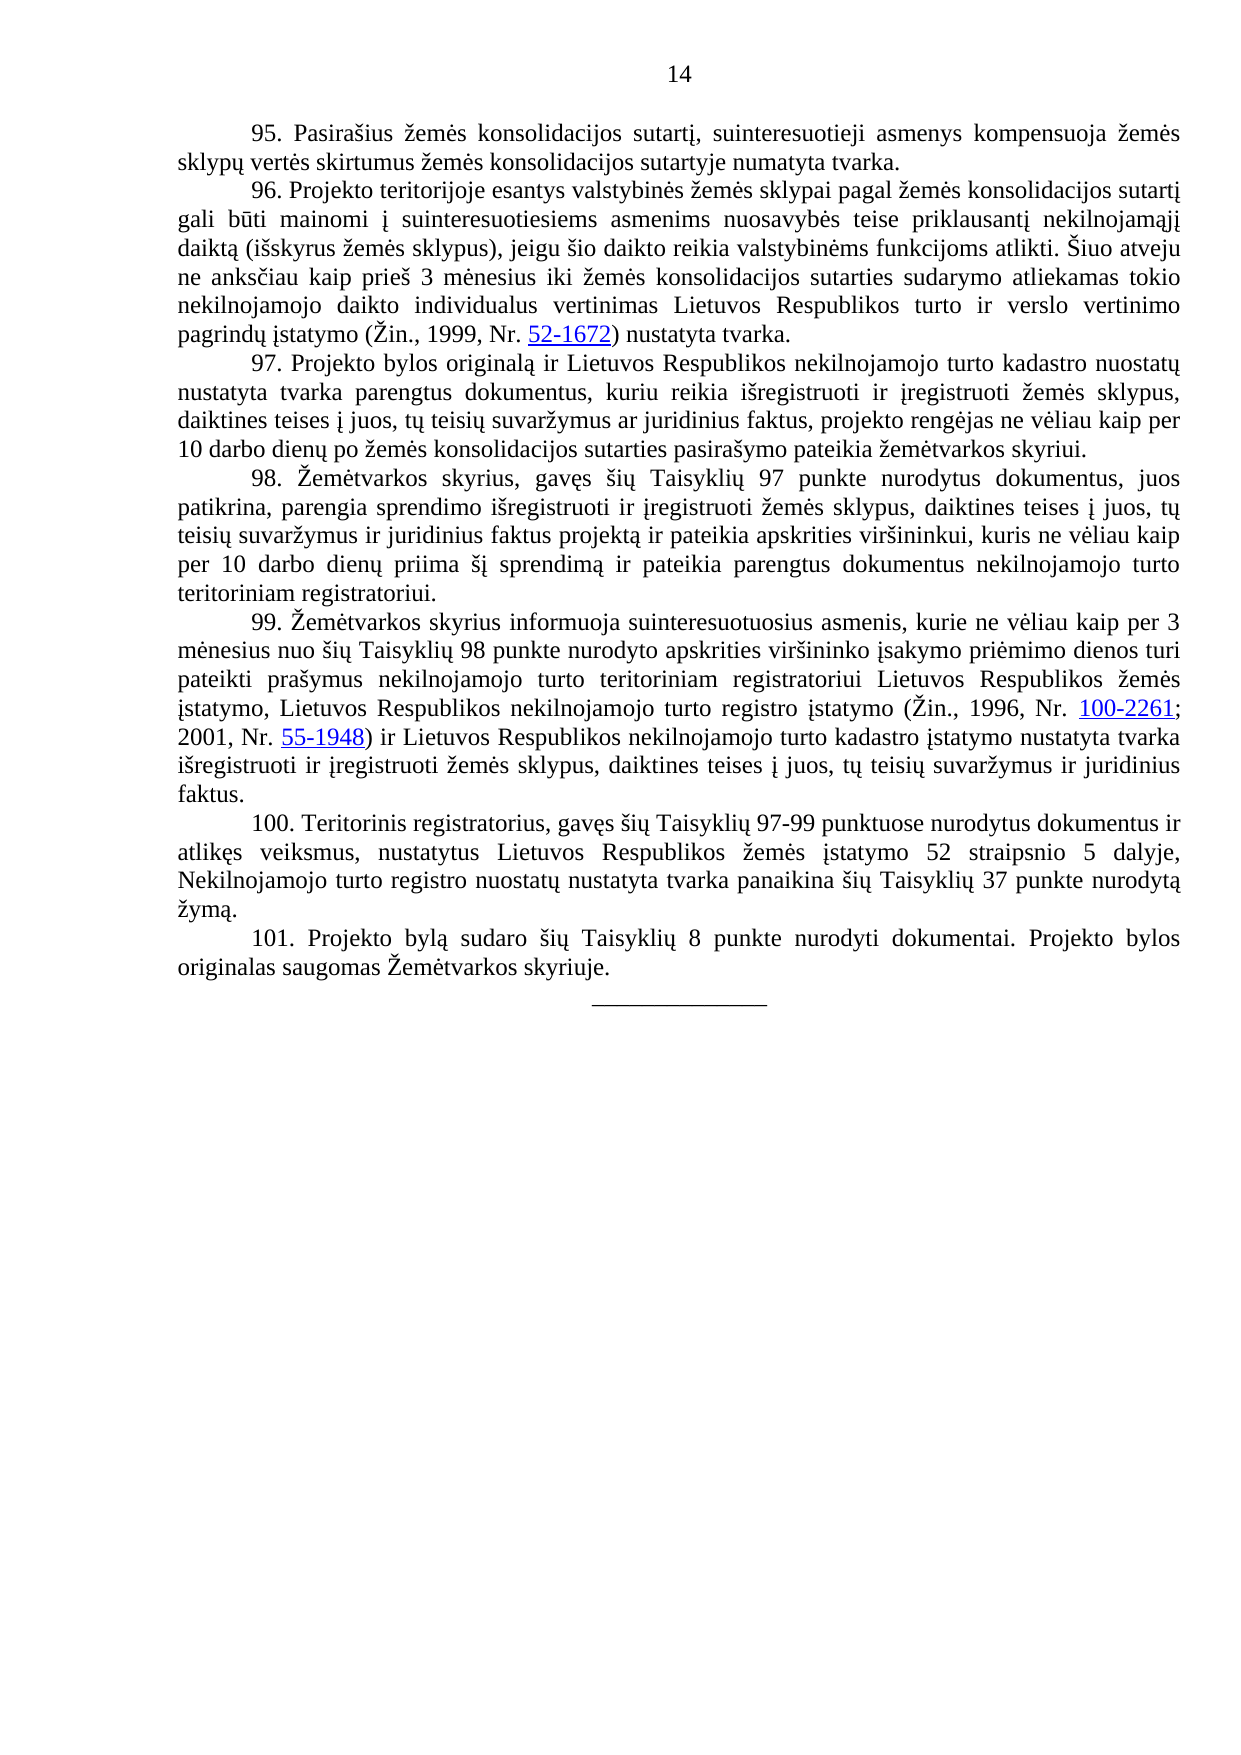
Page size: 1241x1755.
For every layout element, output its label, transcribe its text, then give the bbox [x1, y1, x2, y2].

text 98. Žemėtvarkos skyrius, gavęs šių Taisyklių 97 punkte nurodytus dokumentus, juos patikrina, parengia sprendimo išregistruoti ir įregistruoti žemės sklypus, daiktines teises į juos, tų teisių suvaržymus ir juridinius faktus projektą ir pateikia apskrities viršininkui, kuris ne vėliau kaip per 10 darbo dienų priima šį sprendimą ir pateikia parengtus dokumentus nekilnojamojo turto teritoriniam registratoriui. [177, 463, 1181, 607]
text 97. Projekto bylos originalą ir Lietuvos Respublikos nekilnojamojo turto kadastro nuostatų nustatyta tvarka parengtus dokumentus, kuriu reikia išregistruoti ir įregistruoti žemės sklypus, daiktines teises į juos, tų teisių suvaržymus ar juridinius faktus, projekto rengėjas ne vėliau kaip per 10 darbo dienų po žemės konsolidacijos sutarties pasirašymo pateikia žemėtvarkos skyriui. [177, 348, 1181, 463]
text 96. Projekto teritorijoje esantys valstybinės žemės sklypai pagal žemės konsolidacijos sutartį gali būti mainomi į suinteresuotiesiems asmenims nuosavybės teise priklausantį nekilnojamąjį daiktą (išskyrus žemės sklypus), jeigu šio daikto reikia valstybinėms funkcijoms atlikti. Šiuo atveju ne anksčiau kaip prieš 3 mėnesius iki žemės konsolidacijos sutarties sudarymo atliekamas tokio nekilnojamojo daikto individualus vertinimas Lietuvos Respublikos turto ir verslo vertinimo pagrindų įstatymo (Žin., 1999, Nr. 52-1672) nustatyta tvarka. [177, 176, 1181, 348]
text 100. Teritorinis registratorius, gavęs šių Taisyklių 97-99 punktuose nurodytus dokumentus ir atlikęs veiksmus, nustatytus Lietuvos Respublikos žemės įstatymo 52 straipsnio 5 dalyje, Nekilnojamojo turto registro nuostatų nustatyta tvarka panaikina šių Taisyklių 37 punkte nurodytą žymą. [177, 808, 1181, 923]
text 95. Pasirašius žemės konsolidacijos sutartį, suinteresuotieji asmenys kompensuoja žemės sklypų vertės skirtumus žemės konsolidacijos sutartyje numatyta tvarka. [177, 118, 1181, 176]
text 101. Projekto bylą sudaro šių Taisyklių 8 punkte nurodyti dokumentai. Projekto bylos originalas saugomas Žemėtvarkos skyriuje. [177, 923, 1181, 981]
text ______________ [177, 981, 1181, 1009]
text 99. Žemėtvarkos skyrius informuoja suinteresuotuosius asmenis, kurie ne vėliau kaip per 3 mėnesius nuo šių Taisyklių 98 punkte nurodyto apskrities viršininko įsakymo priėmimo dienos turi pateikti prašymus nekilnojamojo turto teritoriniam registratoriui Lietuvos Respublikos žemės įstatymo, Lietuvos Respublikos nekilnojamojo turto registro įstatymo (Žin., 1996, Nr. 100-2261; 2001, Nr. 55-1948) ir Lietuvos Respublikos nekilnojamojo turto kadastro įstatymo nustatyta tvarka išregistruoti ir įregistruoti žemės sklypus, daiktines teises į juos, tų teisių suvaržymus ir juridinius faktus. [177, 607, 1181, 808]
